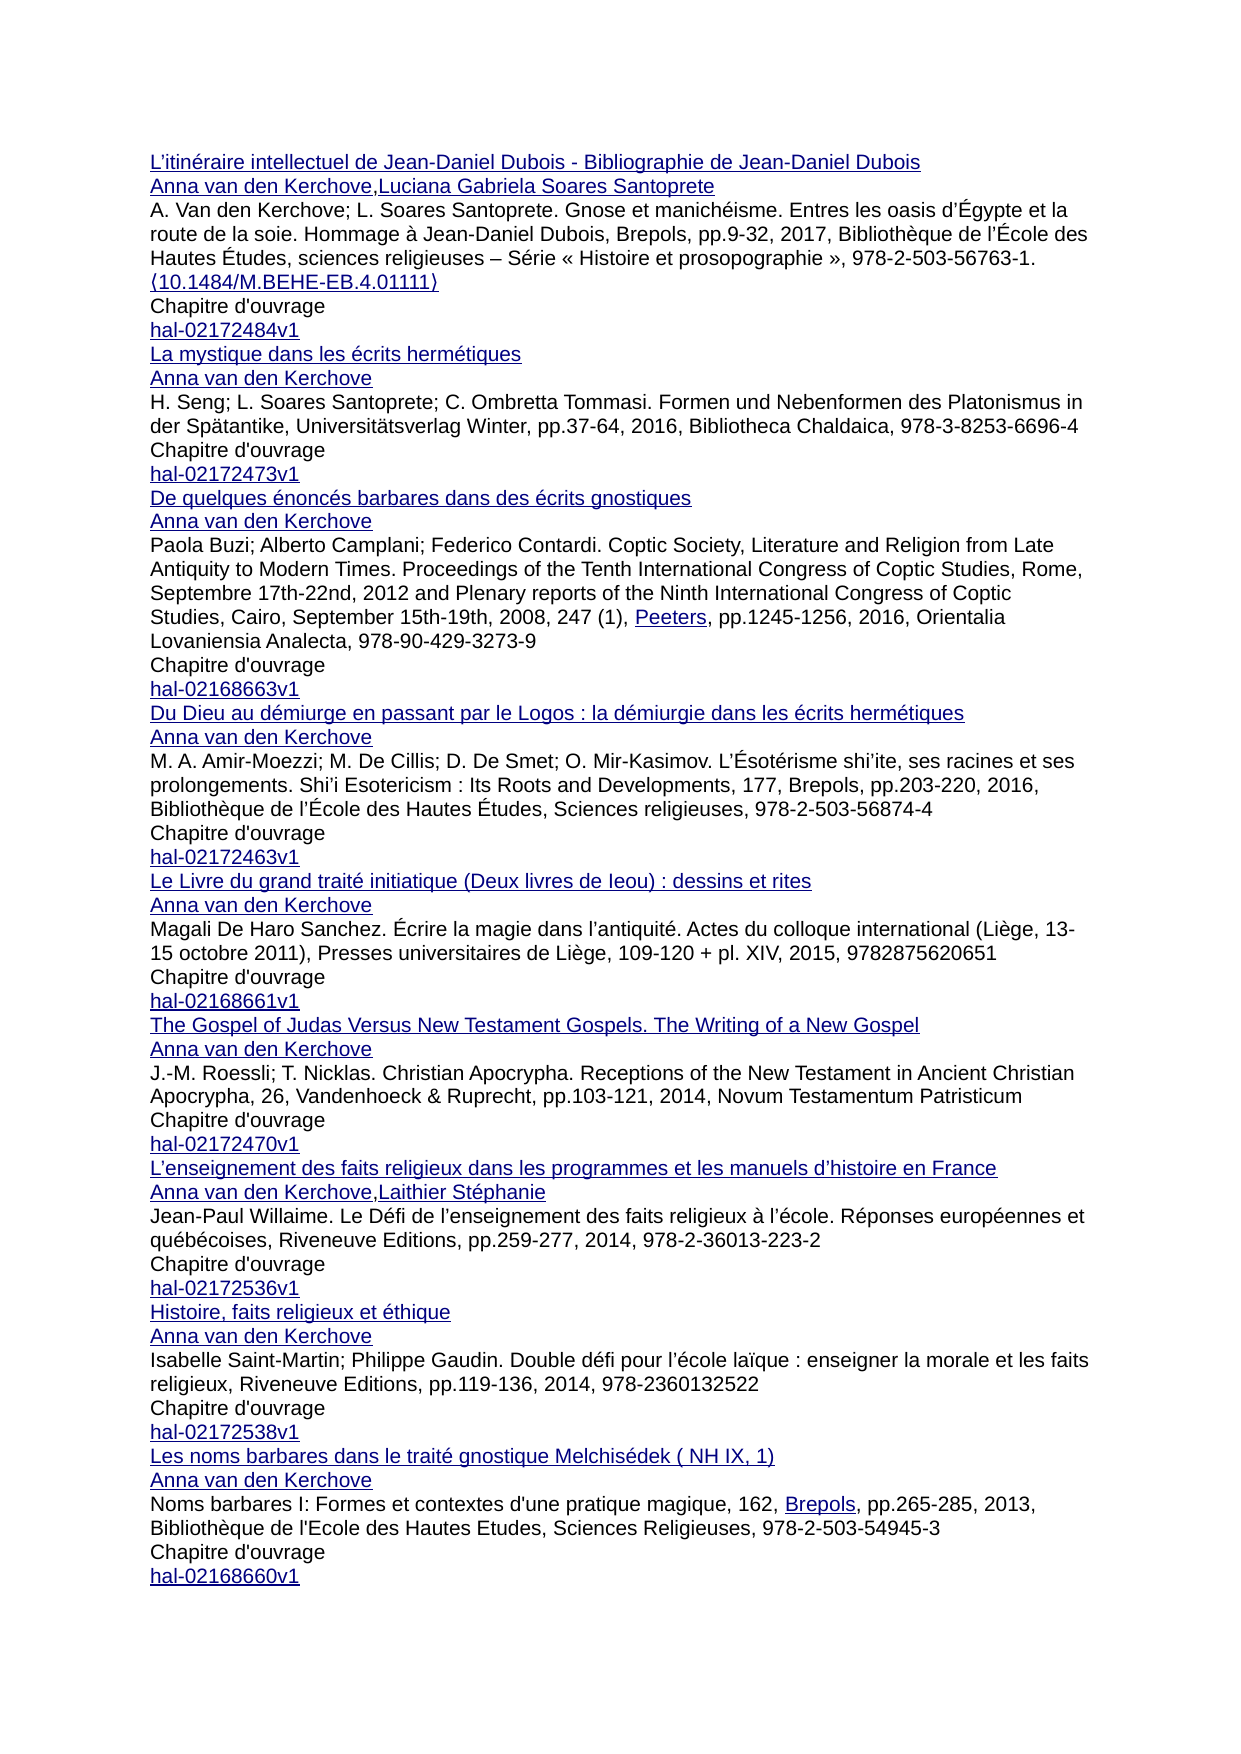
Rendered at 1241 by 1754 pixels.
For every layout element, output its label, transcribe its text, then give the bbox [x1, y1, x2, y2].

table_cell The Gospel of Judas Versus New Testament Gospels. The Writing of a New Gospel Anna van den Kerchove J.-M. Roessli; T. Nicklas. Christian Apocrypha. Receptions of the New Testament in Ancient Christian Apocrypha, 26, Vandenhoeck & Ruprecht, pp.103-121, 2014, Novum Testamentum Patristicum Chapitre d'ouvrage hal-02172470v1 [150, 1013, 1090, 1156]
table_cell Le Livre du grand traité initiatique (Deux livres de Ieou) : dessins et rites Anna van den Kerchove Magali De Haro Sanchez. Écrire la magie dans l’antiquité. Actes du colloque international (Liège, 13-15 octobre 2011), Presses universitaires de Liège, 109-120 + pl. XIV, 2015, 9782875620651 Chapitre d'ouvrage hal-02168661v1 [150, 869, 1090, 1012]
table_cell L’itinéraire intellectuel de Jean-Daniel Dubois - Bibliographie de Jean-Daniel Dubois Anna van den Kerchove,Luciana Gabriela Soares Santoprete A. Van den Kerchove; L. Soares Santoprete. Gnose et manichéisme. Entres les oasis d’Égypte et la route de la soie. Hommage à Jean-Daniel Dubois, Brepols, pp.9-32, 2017, Bibliothèque de l’École des Hautes Études, sciences religieuses – Série « Histoire et prosopographie », 978-2-503-56763-1. ⟨10.1484/M.BEHE-EB.4.01111⟩ Chapitre d'ouvrage hal-02172484v1 [150, 150, 1090, 342]
table_cell Histoire, faits religieux et éthique Anna van den Kerchove Isabelle Saint-Martin; Philippe Gaudin. Double défi pour l’école laïque : enseigner la morale et les faits religieux, Riveneuve Editions, pp.119-136, 2014, 978-2360132522 Chapitre d'ouvrage hal-02172538v1 [150, 1300, 1090, 1444]
table_cell La mystique dans les écrits hermétiques Anna van den Kerchove H. Seng; L. Soares Santoprete; C. Ombretta Tommasi. Formen und Nebenformen des Platonismus in der Spätantike, Universitätsverlag Winter, pp.37-64, 2016, Bibliotheca Chaldaica, 978-3-8253-6696-4 Chapitre d'ouvrage hal-02172473v1 [150, 342, 1090, 485]
table_cell Du Dieu au démiurge en passant par le Logos : la démiurgie dans les écrits hermétiques Anna van den Kerchove M. A. Amir-Moezzi; M. De Cillis; D. De Smet; O. Mir-Kasimov. L’Ésotérisme shi’ite, ses racines et ses prolongements. Shi’i Esotericism : Its Roots and Developments, 177, Brepols, pp.203-220, 2016, Bibliothèque de l’École des Hautes Études, Sciences religieuses, 978-2-503-56874-4 Chapitre d'ouvrage hal-02172463v1 [150, 701, 1090, 869]
table_cell De quelques énoncés barbares dans des écrits gnostiques Anna van den Kerchove Paola Buzi; Alberto Camplani; Federico Contardi. Coptic Society, Literature and Religion from Late Antiquity to Modern Times. Proceedings of the Tenth International Congress of Coptic Studies, Rome, Septembre 17th-22nd, 2012 and Plenary reports of the Ninth International Congress of Coptic Studies, Cairo, September 15th-19th, 2008, 247 (1), Peeters, pp.1245-1256, 2016, Orientalia Lovaniensia Analecta, 978-90-429-3273-9 Chapitre d'ouvrage hal-02168663v1 [150, 485, 1090, 701]
table_cell Les noms barbares dans le traité gnostique Melchisédek ( NH IX, 1) Anna van den Kerchove Noms barbares I: Formes et contextes d'une pratique magique, 162, Brepols, pp.265-285, 2013, Bibliothèque de l'Ecole des Hautes Etudes, Sciences Religieuses, 978-2-503-54945-3 Chapitre d'ouvrage hal-02168660v1 [150, 1444, 1090, 1587]
table_cell L’enseignement des faits religieux dans les programmes et les manuels d’histoire en France Anna van den Kerchove,Laithier Stéphanie Jean-Paul Willaime. Le Défi de l’enseignement des faits religieux à l’école. Réponses européennes et québécoises, Riveneuve Editions, pp.259-277, 2014, 978-2-36013-223-2 Chapitre d'ouvrage hal-02172536v1 [150, 1156, 1090, 1300]
